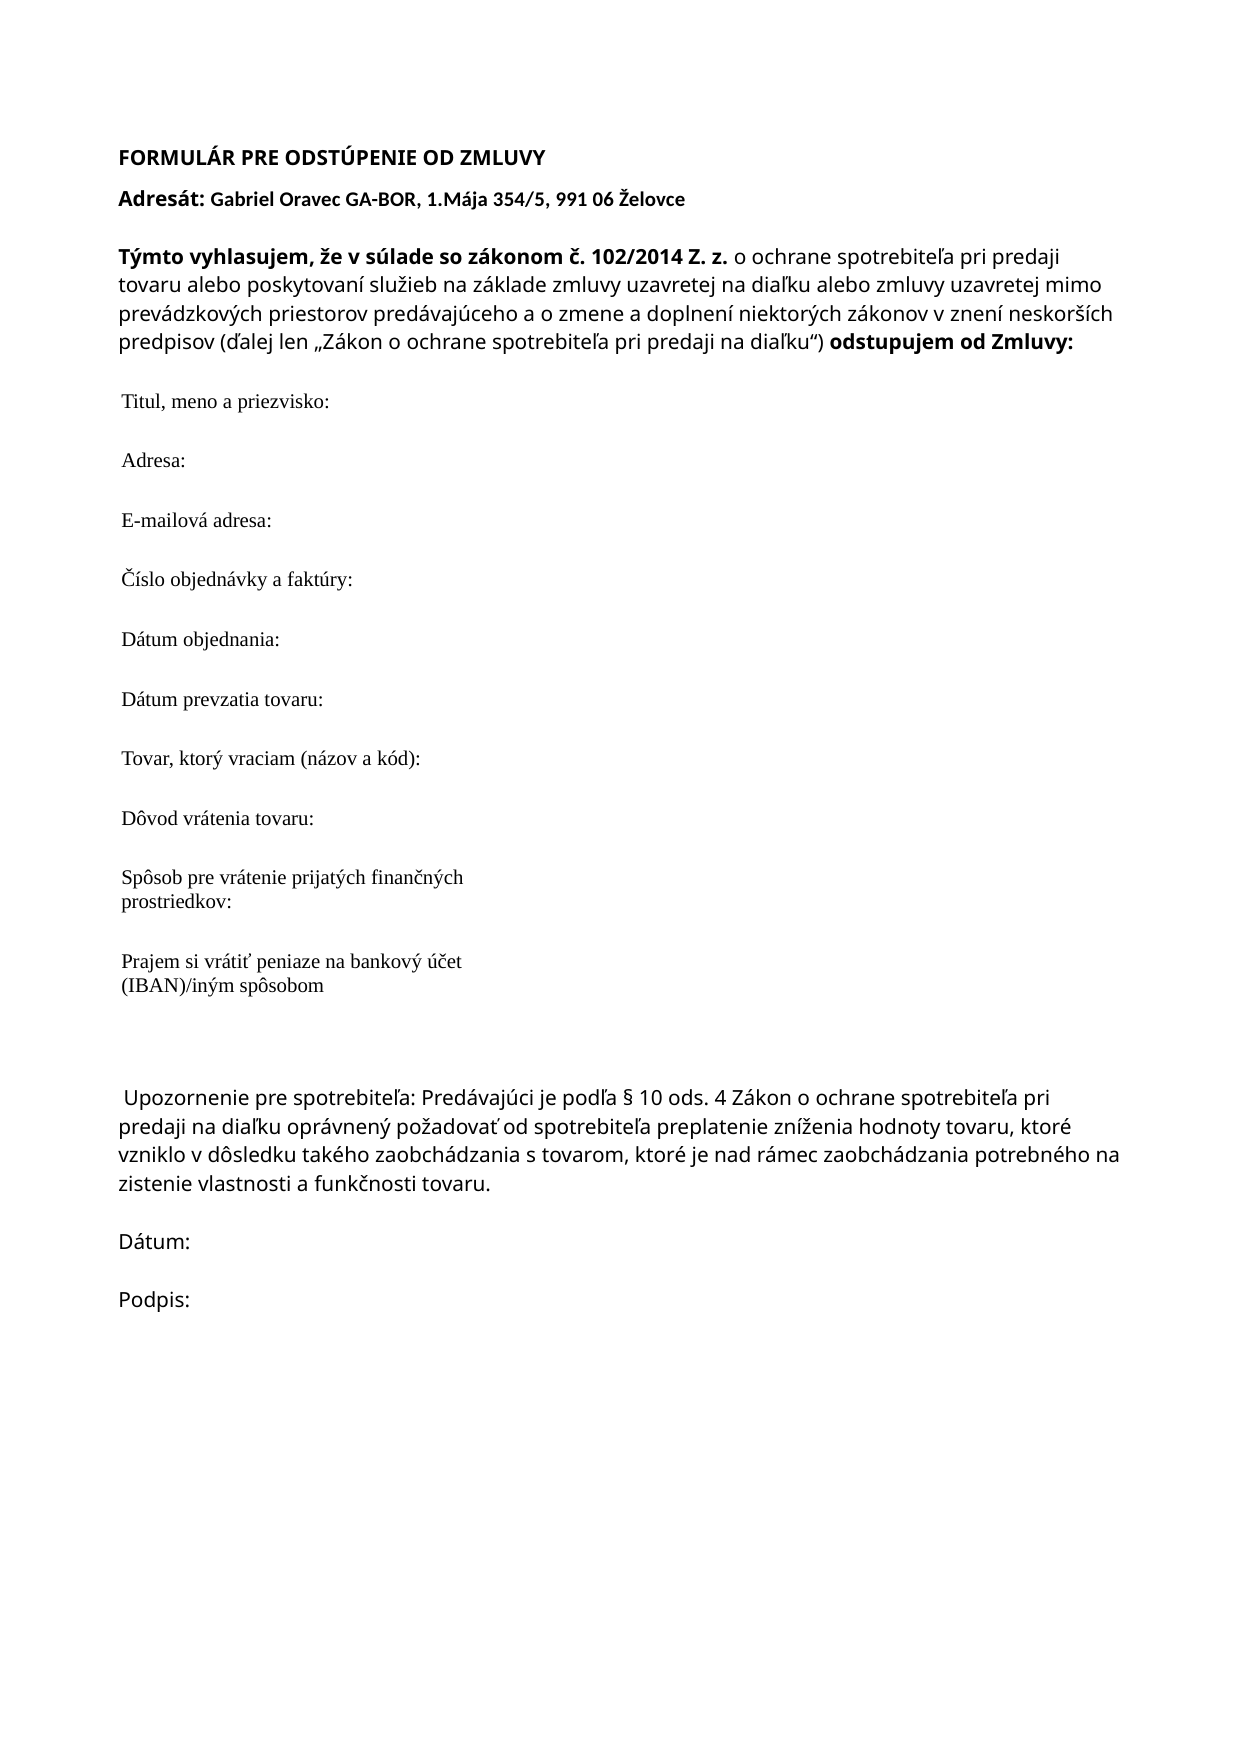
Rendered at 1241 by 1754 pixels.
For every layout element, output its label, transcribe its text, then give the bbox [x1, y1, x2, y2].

table_header Titul, meno a priezvisko: [118, 386, 475, 445]
subtitle FORMULÁR PRE ODSTÚPENIE OD ZMLUVY [118, 143, 1122, 172]
table_cell Prajem si vrátiť peniaze na bankový účet (IBAN)/iným spôsobom [118, 946, 475, 1029]
table_cell Tovar, ktorý vraciam (názov a kód): [118, 743, 475, 803]
table_cell [475, 684, 1060, 743]
table_cell [475, 743, 1060, 803]
table_cell [475, 803, 1060, 862]
table_cell E-mailová adresa: [118, 505, 475, 564]
table_cell Dátum objednania: [118, 624, 475, 683]
table_cell [475, 862, 1060, 946]
table_header [475, 386, 1060, 445]
text Týmto vyhlasujem, že v súlade so zákonom č. 102/2014 Z. z. o ochrane spotrebiteľa pri predaji tovaru alebo poskytovaní služieb na základe zmluvy uzavretej na diaľku alebo zmluvy uzavretej mimo prevádzkových priestorov predávajúceho a o zmene a doplnení niektorých zákonov v znení neskorších predpisov (ďalej len „Zákon o ochrane spotrebiteľa pri predaji na diaľku“) odstupujem od Zmluvy: [118, 242, 1122, 356]
table_cell Číslo objednávky a faktúry: [118, 564, 475, 624]
text Upozornenie pre spotrebiteľa: Predávajúci je podľa § 10 ods. 4 Zákon o ochrane spotrebiteľa pri predaji na diaľku oprávnený požadovať od spotrebiteľa preplatenie zníženia hodnoty tovaru, ktoré vzniklo v dôsledku takého zaobchádzania s tovarom, ktoré je nad rámec zaobchádzania potrebného na zistenie vlastnosti a funkčnosti tovaru. [118, 1083, 1122, 1197]
table_cell [475, 505, 1060, 564]
table_cell [475, 445, 1060, 505]
text Adresát: Gabriel Oravec GA-BOR, 1.Mája 354/5, 991 06 Želovce [118, 184, 1122, 212]
table_cell [475, 624, 1060, 683]
table_cell Adresa: [118, 445, 475, 505]
table_cell Dôvod vrátenia tovaru: [118, 803, 475, 862]
table_cell [475, 564, 1060, 624]
table_cell [475, 946, 1060, 1029]
text Podpis: [118, 1285, 1122, 1313]
text Dátum: [118, 1227, 1122, 1255]
table_cell Spôsob pre vrátenie prijatých finančných prostriedkov: [118, 862, 475, 946]
table_cell Dátum prevzatia tovaru: [118, 684, 475, 743]
